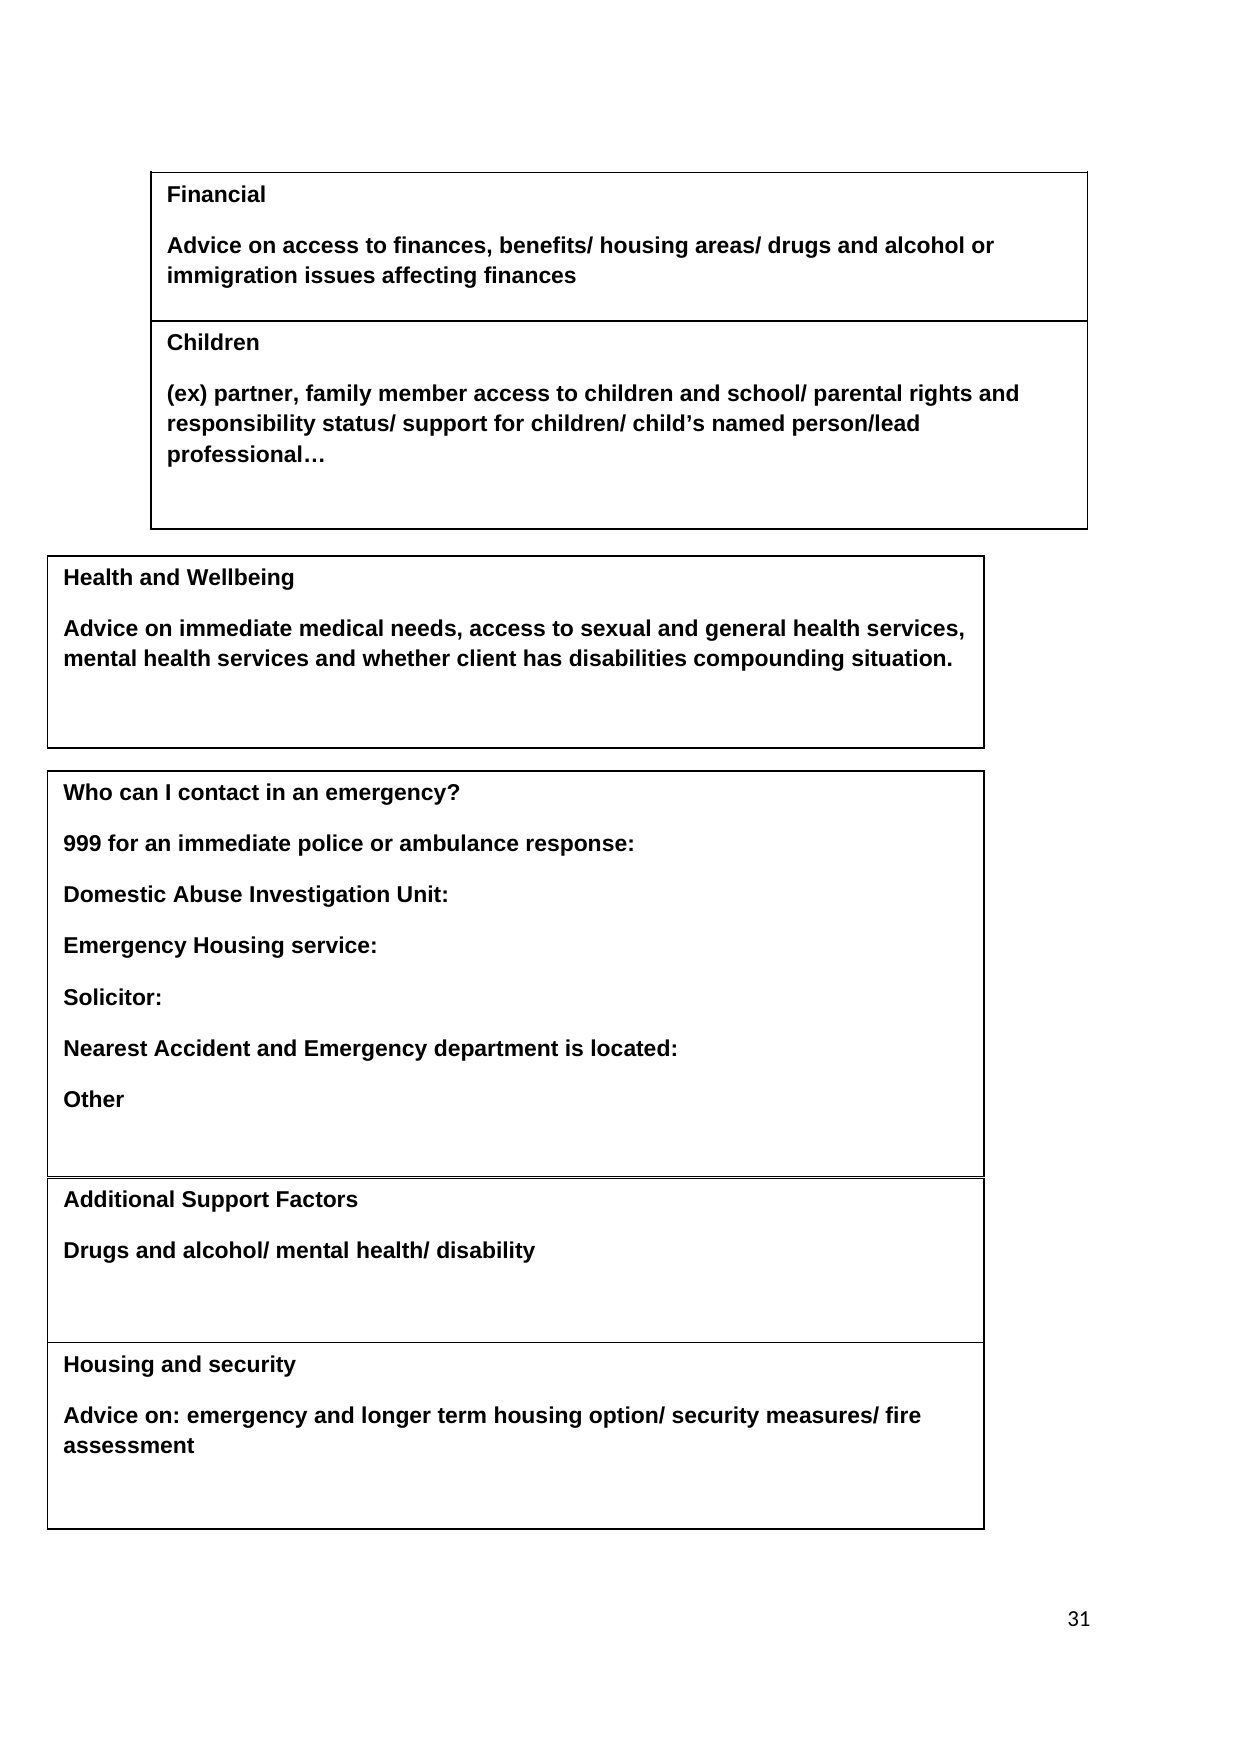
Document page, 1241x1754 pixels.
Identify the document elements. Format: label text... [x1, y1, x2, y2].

text Housing and security [63, 1351, 968, 1377]
text Nearest Accident and Emergency department is located: [63, 1013, 968, 1039]
text Emergency Housing service: [63, 911, 968, 937]
text Financial [167, 173, 1071, 185]
text Drugs and alcohol/ mental health/ disability [63, 1216, 968, 1242]
text Advice on immediate medical needs, access to sexual and general health services, mental health services and whether client has disabilities compounding situation. [63, 615, 968, 672]
text Solicitor: [63, 962, 968, 988]
text Who can I contact in an emergency? [63, 772, 968, 784]
text Advice on access to finances, benefits/ housing areas/ drugs and alcohol or immigration issues affecting finances [167, 210, 1071, 267]
text Domestic Abuse Investigation Unit: [63, 860, 968, 886]
text (ex) partner, family member access to children and school/ parental rights and responsibility status/ support for children/ child’s named person/lead professional… [167, 380, 1071, 467]
text Health and Wellbeing [63, 564, 968, 590]
text Advice on: emergency and longer term housing option/ security measures/ fire assessment [63, 1402, 968, 1458]
text Other [63, 1064, 968, 1090]
text 999 for an immediate police or ambulance response: [63, 809, 968, 835]
text Additional Support Factors [63, 1179, 968, 1191]
text Children [167, 329, 1071, 355]
